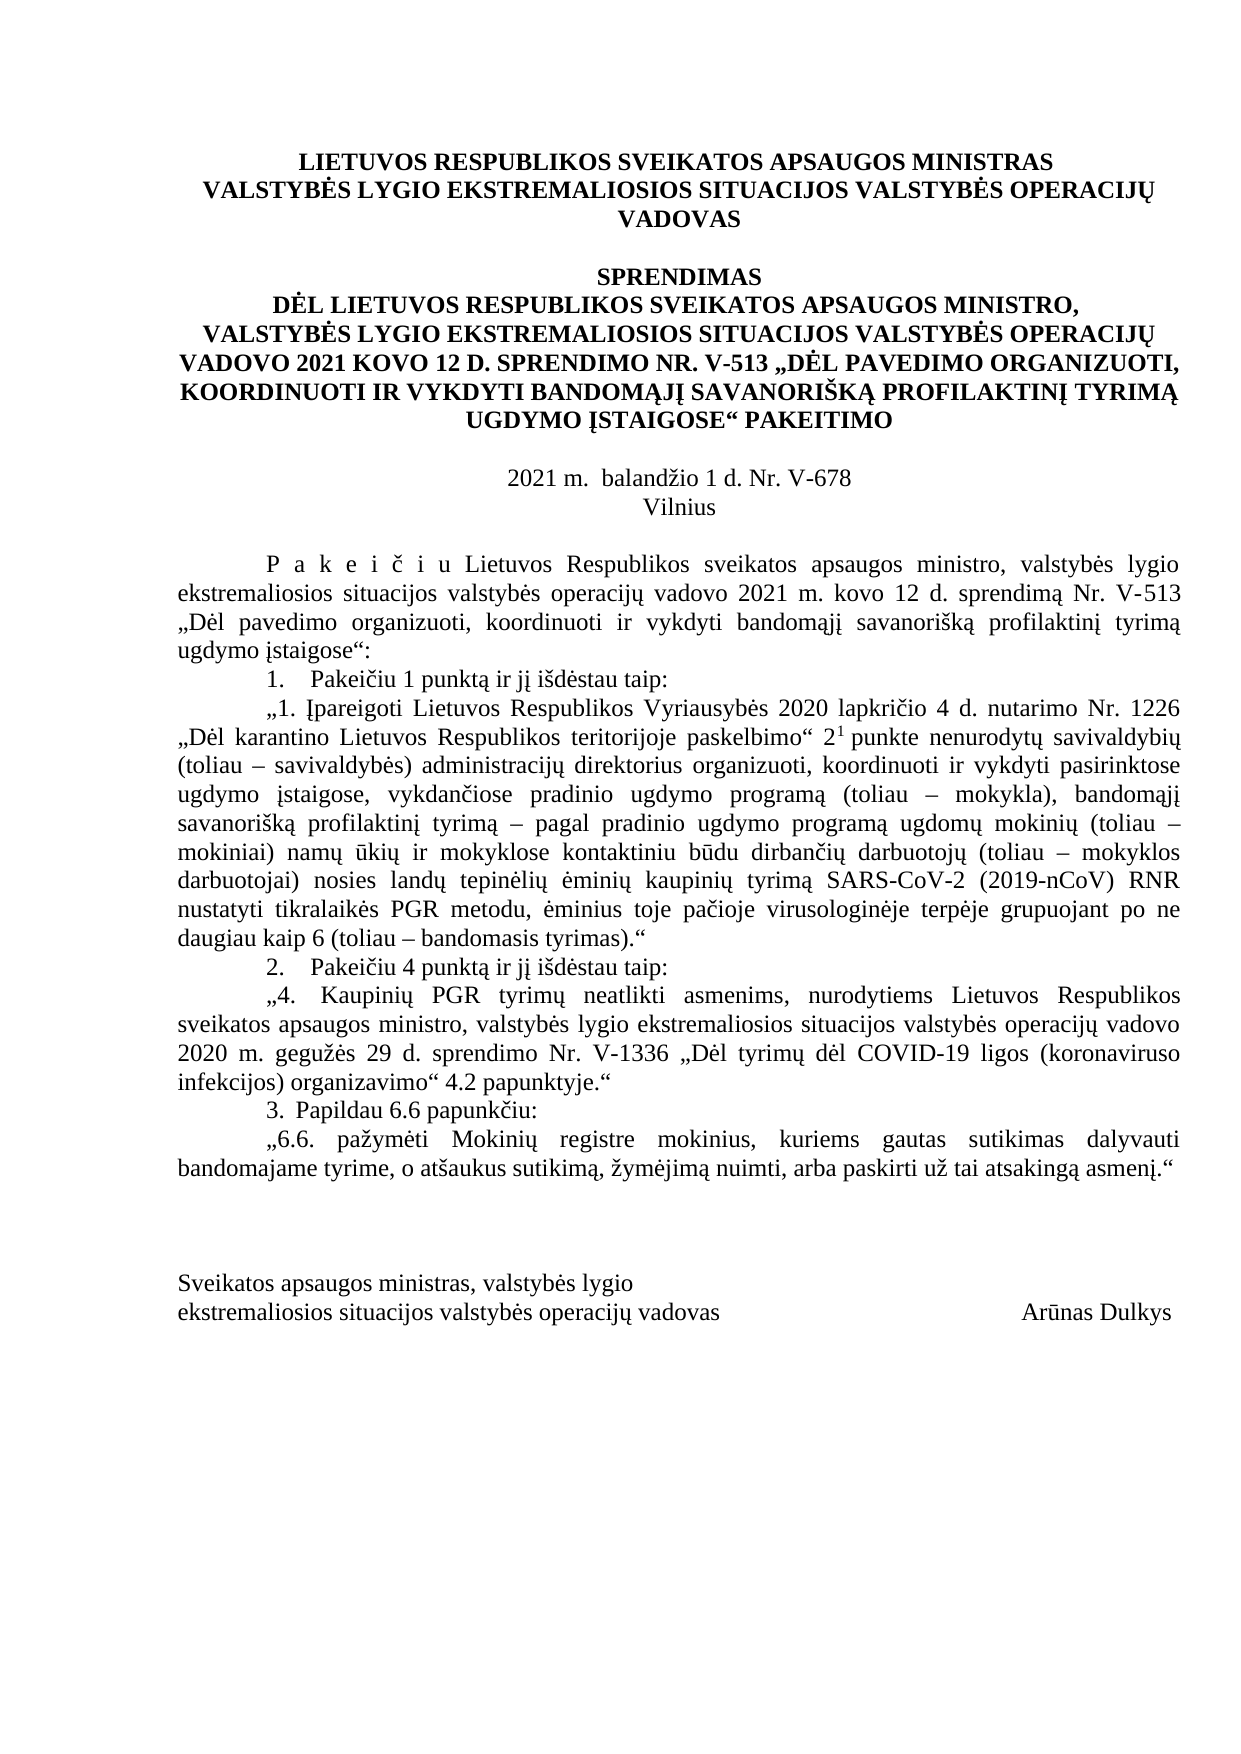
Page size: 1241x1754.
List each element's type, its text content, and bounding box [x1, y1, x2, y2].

text „6.6. pažymėti Mokinių registre mokinius, kuriems gautas sutikimas dalyvauti bandomajame tyrime, o atšaukus sutikimą, žymėjimą nuimti, arba paskirti už tai atsakingą asmenį.“ [177, 1124, 1181, 1182]
text 2021 m. balandžio 1 d. Nr. V-678 [177, 463, 1181, 492]
text LIETUVOS RESPUBLIKOS SVEIKATOS APSAUGOS MINISTRAS [177, 147, 1181, 176]
text 1. Pakeičiu 1 punktą ir jį išdėstau taip: [177, 664, 1181, 693]
text Sveikatos apsaugos ministras, valstybės lygio [177, 1268, 1181, 1297]
text „1. Įpareigoti Lietuvos Respublikos Vyriausybės 2020 lapkričio 4 d. nutarimo Nr. 1226 „Dėl karantino Lietuvos Respublikos teritorijoje paskelbimo“ 21 punkte nenurodytų savivaldybių (toliau – savivaldybės) administracijų direktorius organizuoti, koordinuoti ir vykdyti pasirinktose ugdymo įstaigose, vykdančiose pradinio ugdymo programą (toliau – mokykla), bandomąjį savanorišką profilaktinį tyrimą – pagal pradinio ugdymo programą ugdomų mokinių (toliau – mokiniai) namų ūkių ir mokyklose kontaktiniu būdu dirbančių darbuotojų (toliau – mokyklos darbuotojai) nosies landų tepinėlių ėminių kaupinių tyrimą SARS-CoV-2 (2019-nCoV) RNR nustatyti tikralaikės PGR metodu, ėminius toje pačioje virusologinėje terpėje grupuojant po ne daugiau kaip 6 (toliau – bandomasis tyrimas).“ [177, 693, 1181, 952]
text VALSTYBĖS LYGIO EKSTREMALIOSIOS SITUACIJOS VALSTYBĖS OPERACIJŲ VADOVAS [177, 176, 1181, 233]
text VALSTYBĖS LYGIO EKSTREMALIOSIOS SITUACIJOS VALSTYBĖS OPERACIJŲ VADOVO 2021 KOVO 12 D. SPRENDIMO NR. V-513 „DĖL PAVEDIMO ORGANIZUOTI, KOORDINUOTI IR VYKDYTI BANDOMĄJĮ SAVANORIŠKĄ PROFILAKTINĮ TYRIMĄ UGDYMO ĮSTAIGOSE“ PAKEITIMO [177, 319, 1181, 434]
text P a k e i č i u Lietuvos Respublikos sveikatos apsaugos ministro, valstybės lygio ekstremaliosios situacijos valstybės operacijų vadovo 2021 m. kovo 12 d. sprendimą Nr. V-513 „Dėl pavedimo organizuoti, koordinuoti ir vykdyti bandomąjį savanorišką profilaktinį tyrimą ugdymo įstaigose“: [177, 549, 1181, 664]
text „4. Kaupinių PGR tyrimų neatlikti asmenims, nurodytiems Lietuvos Respublikos sveikatos apsaugos ministro, valstybės lygio ekstremaliosios situacijos valstybės operacijų vadovo 2020 m. gegužės 29 d. sprendimo Nr. V-1336 „Dėl tyrimų dėl COVID-19 ligos (koronaviruso infekcijos) organizavimo“ 4.2 papunktyje.“ [177, 981, 1181, 1096]
text 3. Papildau 6.6 papunkčiu: [215, 1096, 1181, 1124]
text 2. Pakeičiu 4 punktą ir jį išdėstau taip: [177, 952, 1181, 981]
text DĖL LIETUVOS RESPUBLIKOS SVEIKATOS APSAUGOS MINISTRO, [177, 291, 1181, 319]
text ekstremaliosios situacijos valstybės operacijų vadovas Arūnas Dulkys [177, 1297, 1181, 1326]
text Vilnius [177, 492, 1181, 521]
text SPRENDIMAS [177, 262, 1181, 291]
